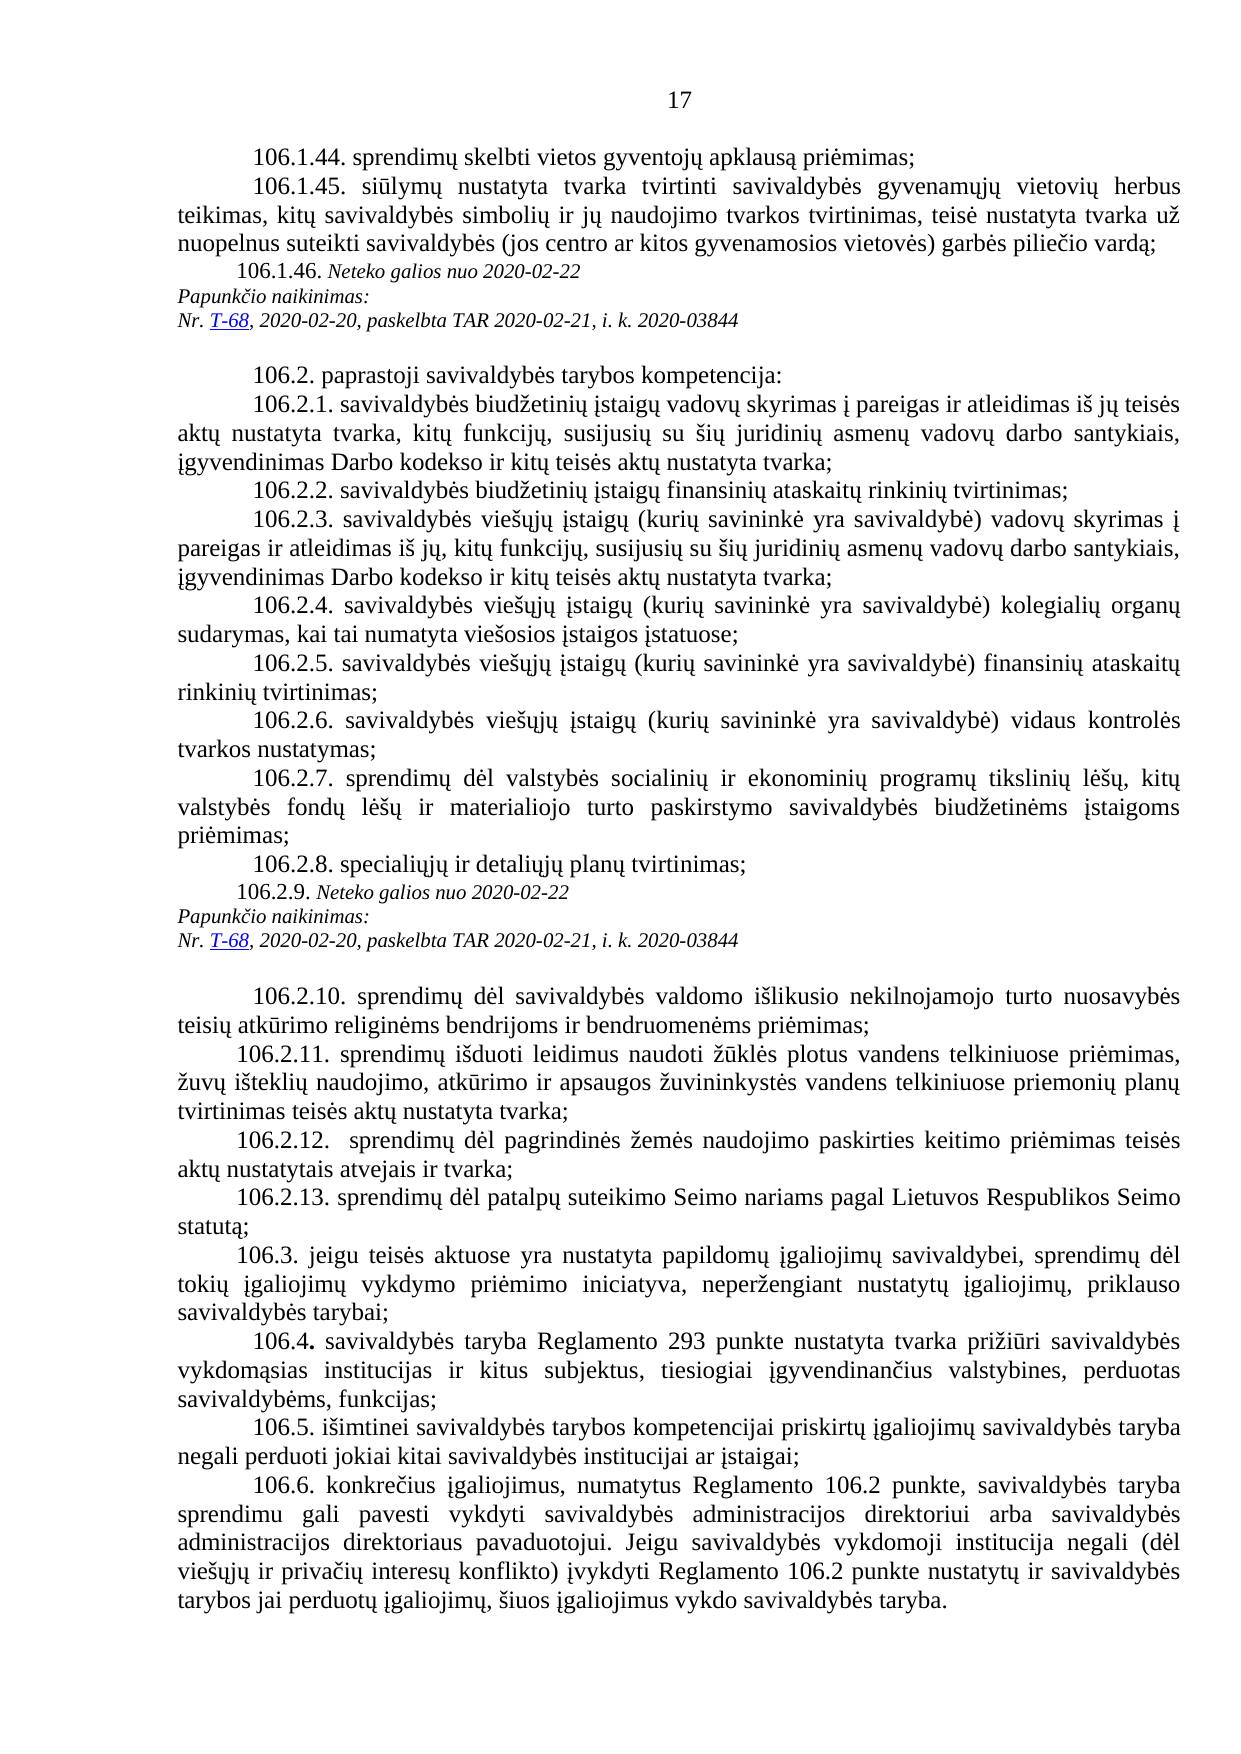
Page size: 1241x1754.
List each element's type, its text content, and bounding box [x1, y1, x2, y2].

text 106.1.46. Neteko galios nuo 2020-02-22 [177, 257, 1181, 284]
text 106.2.2. savivaldybės biudžetinių įstaigų finansinių ataskaitų rinkinių tvirtinimas; [177, 476, 1181, 504]
text 106.6. konkrečius įgaliojimus, numatytus Reglamento 106.2 punkte, savivaldybės taryba sprendimu gali pavesti vykdyti savivaldybės administracijos direktoriui arba savivaldybės administracijos direktoriaus pavaduotojui. Jeigu savivaldybės vykdomoji institucija negali (dėl viešųjų ir privačių interesų konflikto) įvykdyti Reglamento 106.2 punkte nustatytų ir savivaldybės tarybos jai perduotų įgaliojimų, šiuos įgaliojimus vykdo savivaldybės taryba. [177, 1470, 1181, 1614]
text 106.2.7. sprendimų dėl valstybės socialinių ir ekonominių programų tikslinių lėšų, kitų valstybės fondų lėšų ir materialiojo turto paskirstymo savivaldybės biudžetinėms įstaigoms priėmimas; [177, 763, 1181, 849]
text 106.2.13. sprendimų dėl patalpų suteikimo Seimo nariams pagal Lietuvos Respublikos Seimo statutą; [177, 1182, 1181, 1240]
text 106.2. paprastoji savivaldybės tarybos kompetencija: [177, 361, 1181, 389]
text 106.5. išimtinei savivaldybės tarybos kompetencijai priskirtų įgaliojimų savivaldybės taryba negali perduoti jokiai kitai savivaldybės institucijai ar įstaigai; [177, 1412, 1181, 1470]
text Nr. T-68, 2020-02-20, paskelbta TAR 2020-02-21, i. k. 2020-03844 [177, 928, 1181, 952]
text 106.2.4. savivaldybės viešųjų įstaigų (kurių savininkė yra savivaldybė) kolegialių organų sudarymas, kai tai numatyta viešosios įstaigos įstatuose; [177, 591, 1181, 648]
text 106.2.6. savivaldybės viešųjų įstaigų (kurių savininkė yra savivaldybė) vidaus kontrolės tvarkos nustatymas; [177, 706, 1181, 763]
text 106.3. jeigu teisės aktuose yra nustatyta papildomų įgaliojimų savivaldybei, sprendimų dėl tokių įgaliojimų vykdymo priėmimo iniciatyva, neperžengiant nustatytų įgaliojimų, priklauso savivaldybės tarybai; [177, 1240, 1181, 1326]
text 106.2.3. savivaldybės viešųjų įstaigų (kurių savininkė yra savivaldybė) vadovų skyrimas į pareigas ir atleidimas iš jų, kitų funkcijų, susijusių su šių juridinių asmenų vadovų darbo santykiais, įgyvendinimas Darbo kodekso ir kitų teisės aktų nustatyta tvarka; [177, 504, 1181, 591]
text 106.2.12. sprendimų dėl pagrindinės žemės naudojimo paskirties keitimo priėmimas teisės aktų nustatytais atvejais ir tvarka; [177, 1125, 1181, 1182]
text 106.1.45. siūlymų nustatyta tvarka tvirtinti savivaldybės gyvenamųjų vietovių herbus teikimas, kitų savivaldybės simbolių ir jų naudojimo tvarkos tvirtinimas, teisė nustatyta tvarka už nuopelnus suteikti savivaldybės (jos centro ar kitos gyvenamosios vietovės) garbės piliečio vardą; [177, 171, 1181, 257]
text 106.1.44. sprendimų skelbti vietos gyventojų apklausą priėmimas; [177, 142, 1181, 171]
text 106.2.11. sprendimų išduoti leidimus naudoti žūklės plotus vandens telkiniuose priėmimas, žuvų išteklių naudojimo, atkūrimo ir apsaugos žuvininkystės vandens telkiniuose priemonių planų tvirtinimas teisės aktų nustatyta tvarka; [177, 1039, 1181, 1125]
text 106.2.9. Neteko galios nuo 2020-02-22 [177, 878, 1181, 904]
text Papunkčio naikinimas: [177, 904, 1181, 928]
text 106.2.8. specialiųjų ir detaliųjų planų tvirtinimas; [177, 849, 1181, 878]
text 106.2.10. sprendimų dėl savivaldybės valdomo išlikusio nekilnojamojo turto nuosavybės teisių atkūrimo religinėms bendrijoms ir bendruomenėms priėmimas; [177, 981, 1181, 1039]
text 106.4. savivaldybės taryba Reglamento 293 punkte nustatyta tvarka prižiūri savivaldybės vykdomąsias institucijas ir kitus subjektus, tiesiogiai įgyvendinančius valstybines, perduotas savivaldybėms, funkcijas; [177, 1326, 1181, 1412]
text Nr. T-68, 2020-02-20, paskelbta TAR 2020-02-21, i. k. 2020-03844 [177, 308, 1181, 332]
text 106.2.1. savivaldybės biudžetinių įstaigų vadovų skyrimas į pareigas ir atleidimas iš jų teisės aktų nustatyta tvarka, kitų funkcijų, susijusių su šių juridinių asmenų vadovų darbo santykiais, įgyvendinimas Darbo kodekso ir kitų teisės aktų nustatyta tvarka; [177, 389, 1181, 476]
text 106.2.5. savivaldybės viešųjų įstaigų (kurių savininkė yra savivaldybė) finansinių ataskaitų rinkinių tvirtinimas; [177, 648, 1181, 706]
text Papunkčio naikinimas: [177, 284, 1181, 308]
